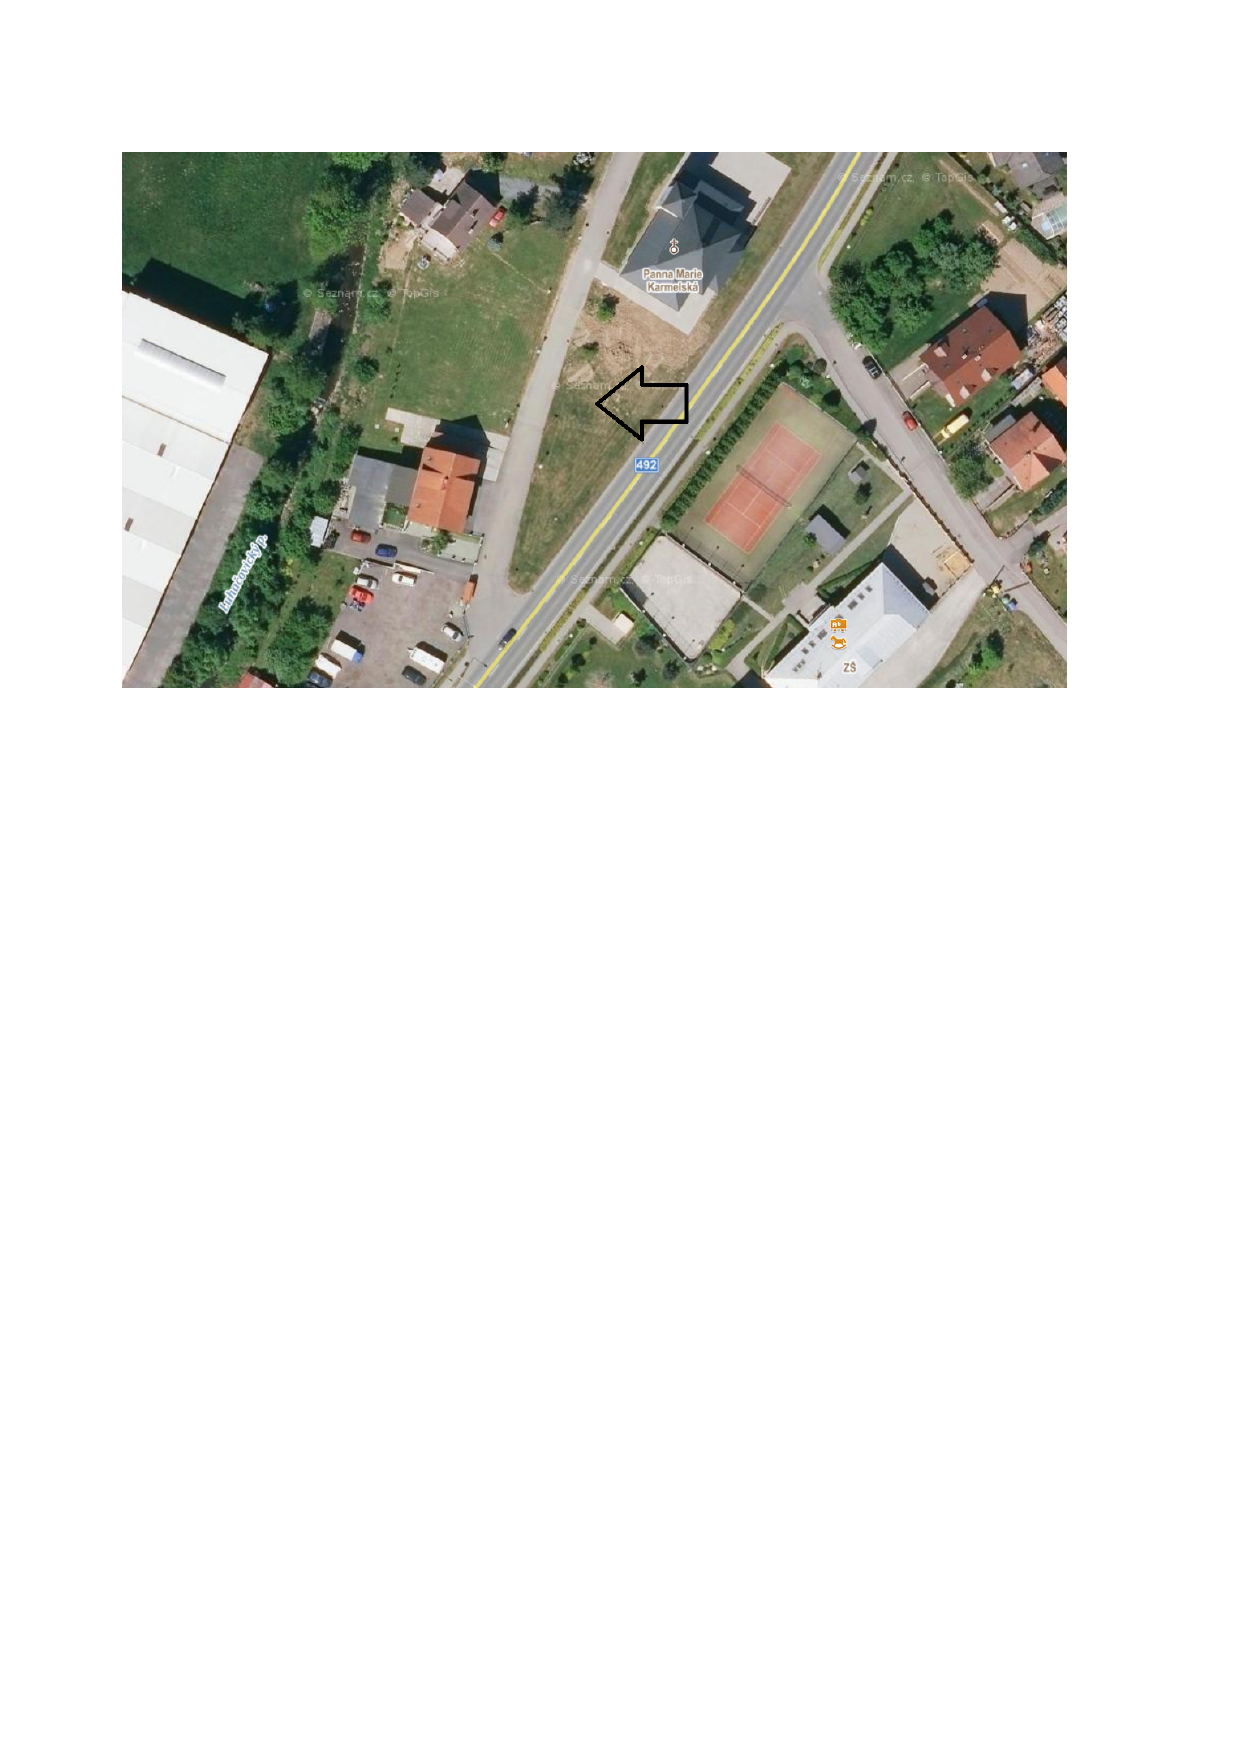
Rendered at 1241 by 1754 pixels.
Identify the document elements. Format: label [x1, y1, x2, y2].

picture [122, 152, 1067, 688]
